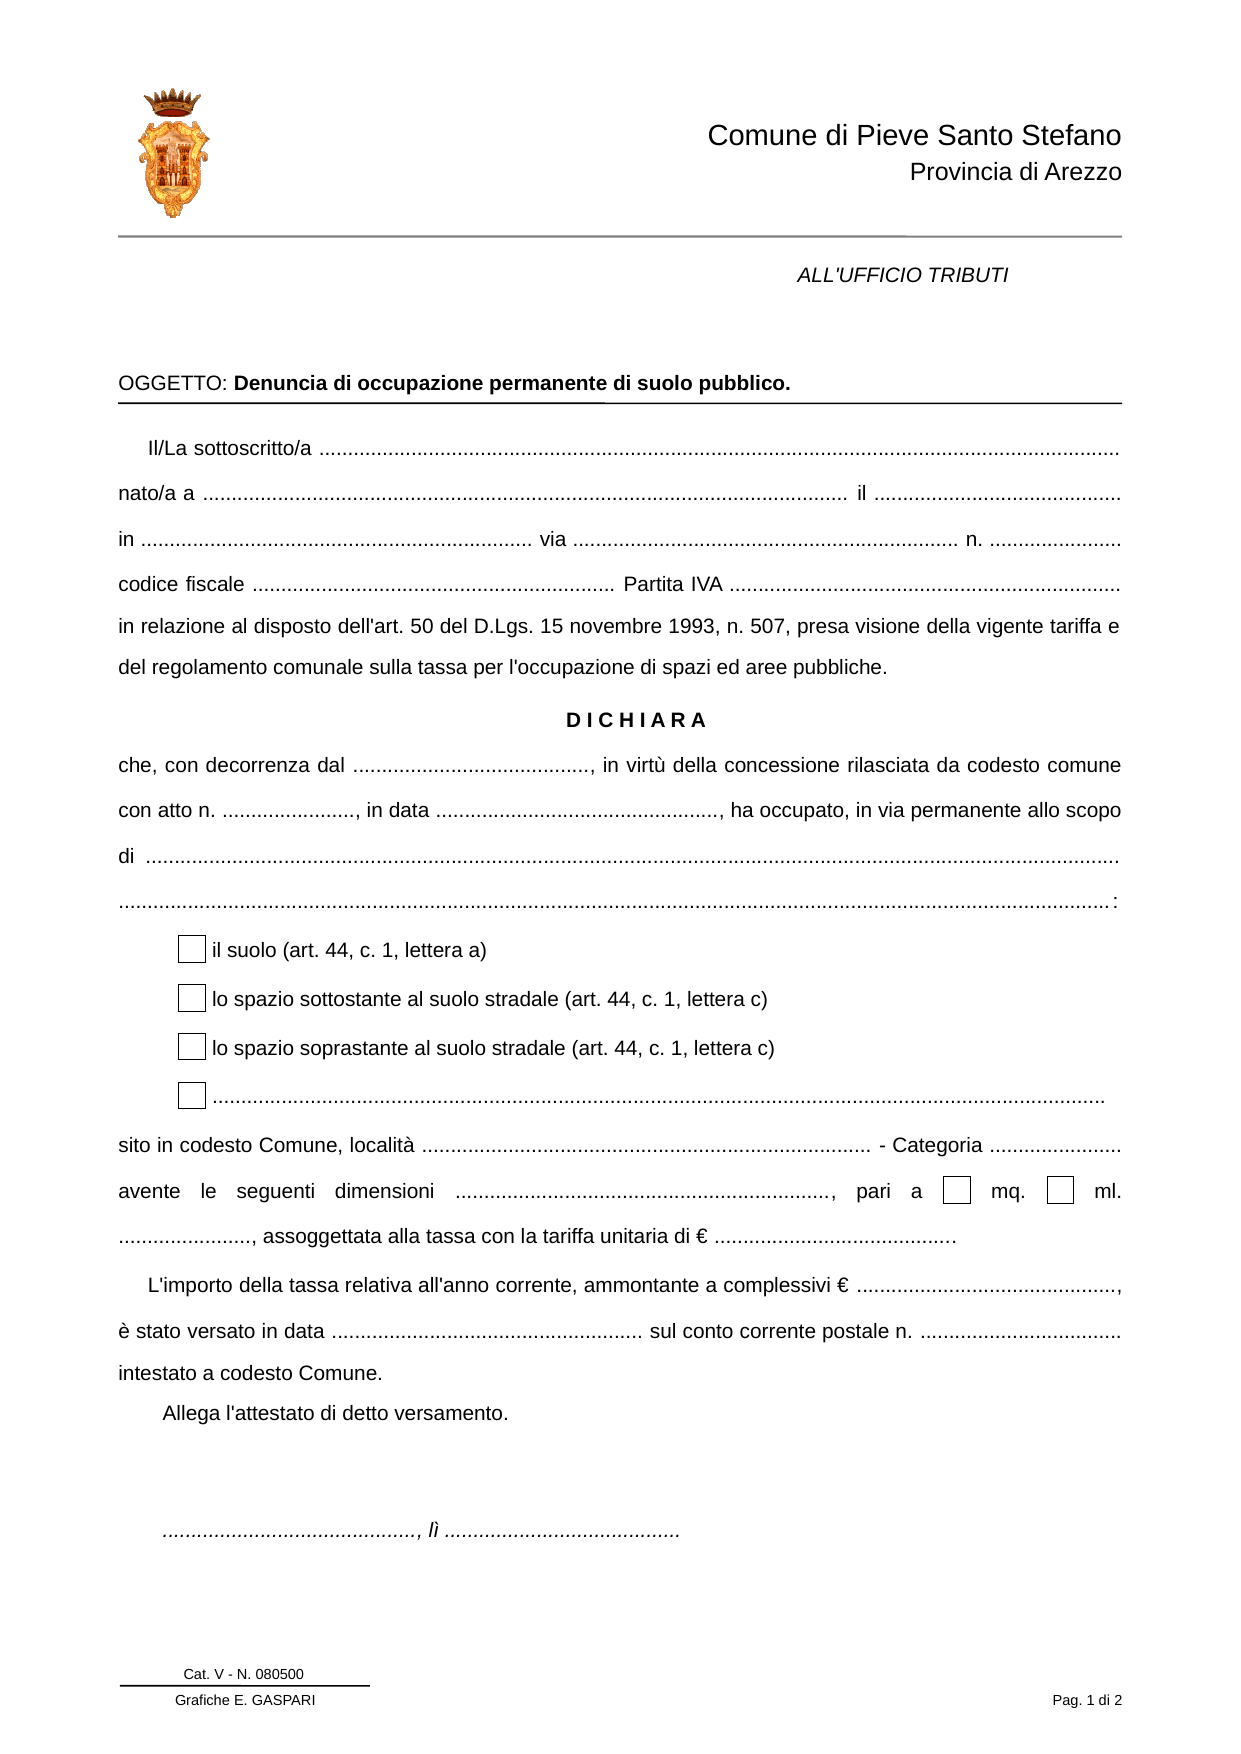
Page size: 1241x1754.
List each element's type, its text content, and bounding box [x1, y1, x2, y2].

text Provincia di Arezzo [224, 157, 1122, 185]
text il suolo (art. 44, c. 1, lettera a) [177, 934, 1122, 963]
text lo spazio sottostante al suolo stradale (art. 44, c. 1, lettera c) [177, 983, 944, 1012]
text Comune di Pieve Santo Stefano [224, 118, 1122, 152]
text ........................................................................................................................................................... [118, 1081, 1122, 1109]
text D I C H I A R A [566, 708, 1122, 732]
text Allega l'attestato di detto versamento. [162, 1401, 1122, 1425]
text sito in codesto Comune, località .............................................................................. - Categoria ....................... avente le seguenti dimensioni ................................................................., pari a mq. ml. ......................., assoggettata alla tassa con la tariffa unitaria di € .......................................... [118, 1129, 1122, 1249]
subtitle ALL'UFFICIO TRIBUTI [797, 263, 1122, 287]
picture [122, 87, 224, 219]
text OGGETTO: Denuncia di occupazione permanente di suolo pubblico. [118, 371, 1122, 395]
text L'importo della tassa relativa all'anno corrente, ammontante a complessivi € ............................................., è stato versato in data ...................................................... sul conto corrente postale n. ................................... intestato a codesto Comune. [118, 1269, 1122, 1384]
text che, con decorrenza dal ........................................., in virtù della concessione rilasciata da codesto comune con atto n. ......................., in data ................................................., ha occupato, in via permanente allo scopo di ......................................................................................................................................................................... ............................................................................................................................................................................: [118, 749, 1122, 914]
text lo spazio soprastante al suolo stradale (art. 44, c. 1, lettera c) [177, 1032, 944, 1061]
text ............................................, lì ......................................... [162, 1514, 1122, 1542]
text Il/La sottoscritto/a ........................................................................................................................................... nato/a a ................................................................................................................ il ........................................... in .................................................................... via ................................................................... n. ....................... codice fiscale ............................................................... Partita IVA .................................................................... in relazione al disposto dell'art. 50 del D.Lgs. 15 novembre 1993, n. 507, presa visione della vigente tariffa e del regolamento comunale sulla tassa per l'occupazione di spazi ed aree pubbliche. [118, 432, 1122, 679]
